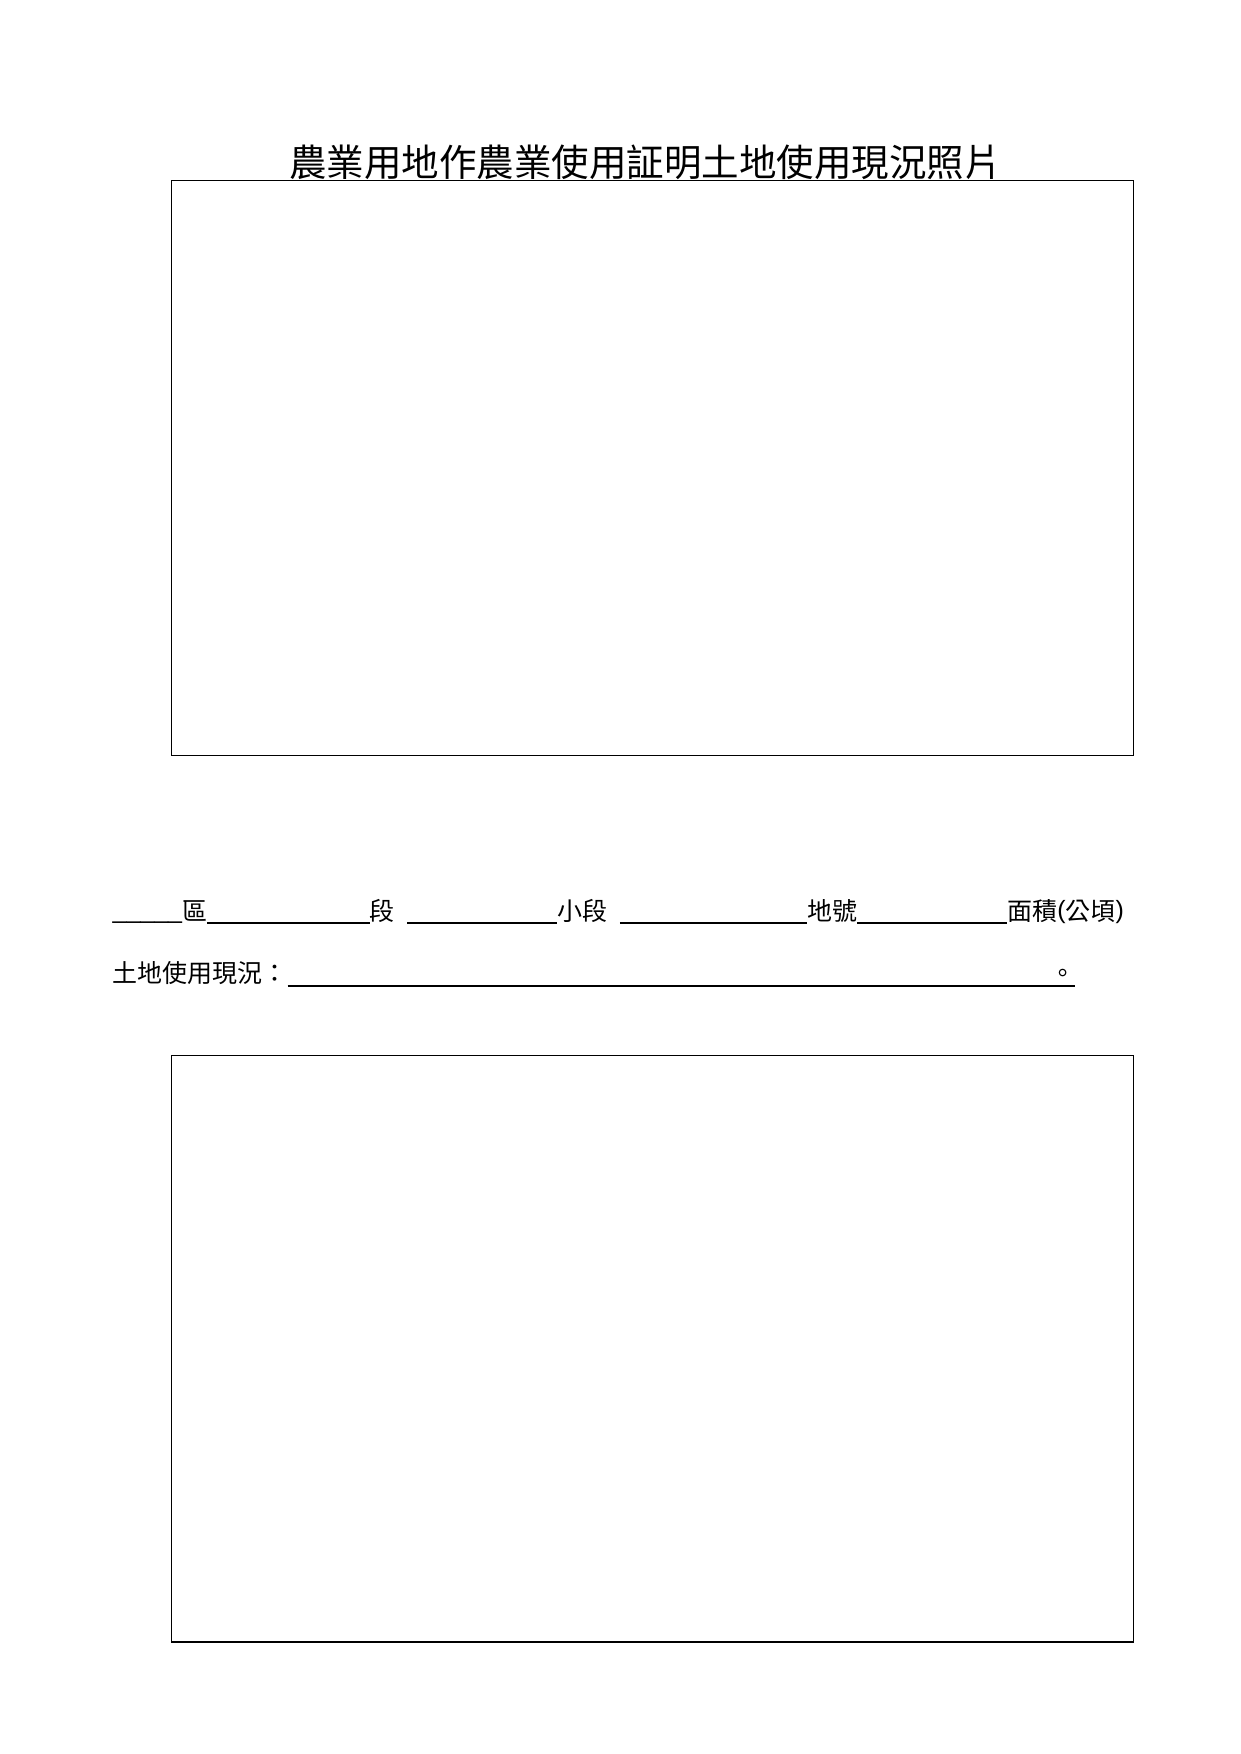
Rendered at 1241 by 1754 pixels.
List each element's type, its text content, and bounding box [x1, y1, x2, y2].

text _____區 段 小段 地號 面積(公頃) [112, 868, 1128, 930]
table_header [172, 181, 1133, 755]
table_header [172, 1056, 1133, 1641]
text 土地使用現況： 。 [112, 930, 1128, 993]
text 農業用地作農業使用証明土地使用現況照片 [112, 118, 1128, 180]
